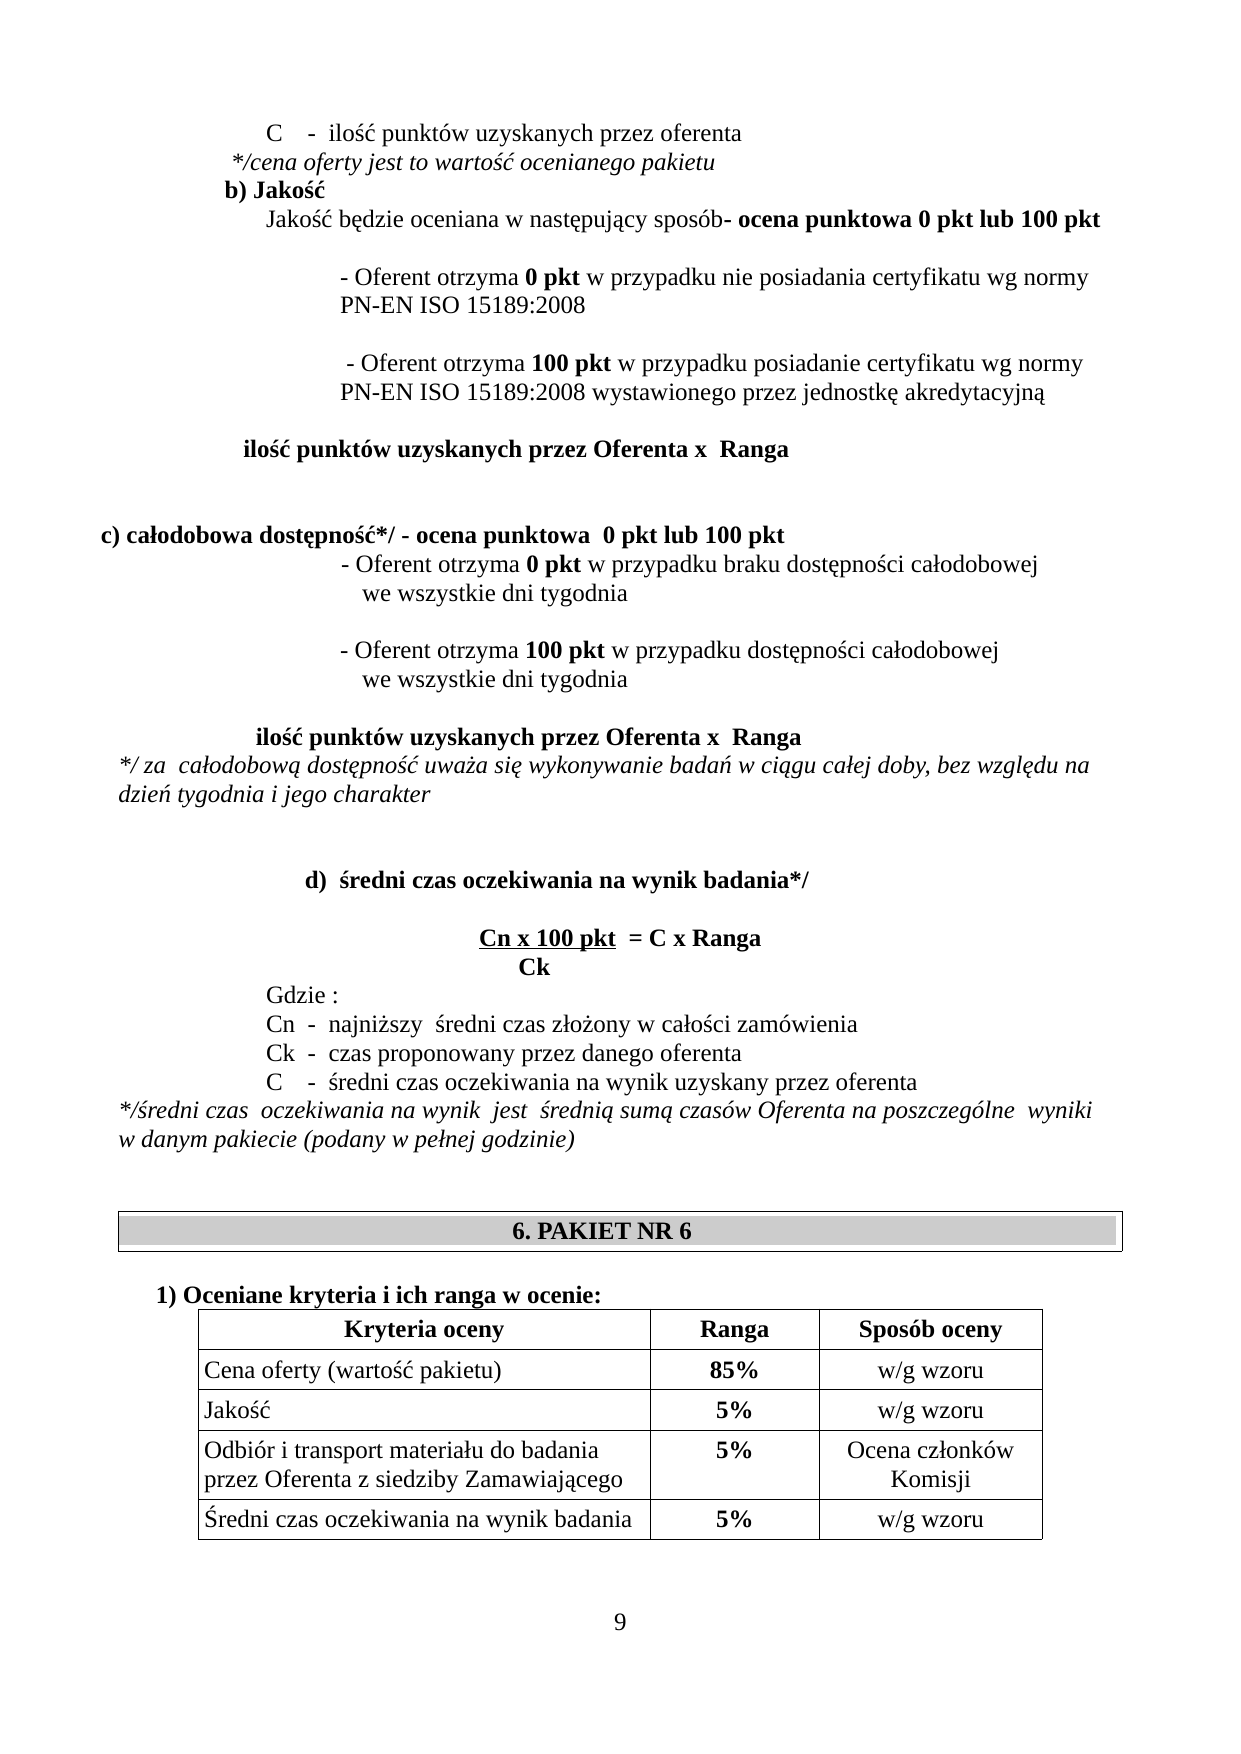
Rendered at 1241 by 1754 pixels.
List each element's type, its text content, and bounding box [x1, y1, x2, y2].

table_cell 5% [651, 1431, 819, 1498]
table_cell Jakość [199, 1390, 650, 1429]
list we wszystkie dni tygodnia [118, 578, 1122, 607]
text 1) Oceniane kryteria i ich ranga w ocenie: [82, 1280, 1122, 1308]
text Ck - czas proponowany przez danego oferenta [118, 1038, 1122, 1067]
text d) średni czas oczekiwania na wynik badania*/ [83, 866, 1122, 894]
text */średni czas oczekiwania na wynik jest średnią sumą czasów Oferenta na poszczególne wyniki [118, 1096, 1122, 1124]
text Jakość będzie oceniana w następujący sposób- ocena punktowa 0 pkt lub 100 pkt [118, 204, 1122, 233]
text w danym pakiecie (podany w pełnej godzinie) [118, 1124, 1122, 1153]
text - Oferent otrzyma 100 pkt w przypadku posiadanie certyfikatu wg normy PN-EN ISO 15189:2008 wystawionego przez jednostkę akredytacyjną [118, 348, 1122, 406]
text Cn x 100 pkt = C x Ranga [118, 923, 1122, 952]
table_cell 5% [651, 1500, 819, 1539]
table_header Sposób oceny [820, 1310, 1042, 1349]
text b) Jakość [0, 176, 1122, 204]
table_header Ranga [651, 1310, 819, 1349]
text - Oferent otrzyma 0 pkt w przypadku nie posiadania certyfikatu wg normy PN-EN ISO 15189:2008 [118, 262, 1122, 319]
text c) całodobowa dostępność*/ - ocena punktowa 0 pkt lub 100 pkt [0, 521, 1122, 549]
table_header 6. PAKIET NR 6 [119, 1212, 1122, 1251]
text - Oferent otrzyma 0 pkt w przypadku braku dostępności całodobowej [118, 549, 1122, 578]
table_cell Ocena członków Komisji [820, 1431, 1042, 1498]
table_cell Cena oferty (wartość pakietu) [199, 1350, 650, 1389]
text Ck [118, 952, 1122, 981]
text - Oferent otrzyma 100 pkt w przypadku dostępności całodobowej [118, 636, 1122, 664]
table_cell w/g wzoru [820, 1500, 1042, 1539]
table_cell Odbiór i transport materiału do badania przez Oferenta z siedziby Zamawiającego [199, 1431, 650, 1498]
table_cell w/g wzoru [820, 1390, 1042, 1429]
table_cell 85% [651, 1350, 819, 1389]
text */ za całodobową dostępność uważa się wykonywanie badań w ciągu całej doby, bez względu na dzień tygodnia i jego charakter [118, 751, 1122, 808]
text C - średni czas oczekiwania na wynik uzyskany przez oferenta [118, 1067, 1122, 1096]
text Cn - najniższy średni czas złożony w całości zamówienia [118, 1009, 1122, 1038]
table_header Kryteria oceny [199, 1310, 650, 1349]
text ilość punktów uzyskanych przez Oferenta x Ranga [118, 434, 1122, 463]
table_cell w/g wzoru [820, 1350, 1042, 1389]
table_cell 5% [651, 1390, 819, 1429]
text C - ilość punktów uzyskanych przez oferenta [118, 118, 1122, 147]
text Gdzie : [118, 981, 1122, 1009]
text */cena oferty jest to wartość ocenianego pakietu [118, 147, 1122, 176]
table_cell Średni czas oczekiwania na wynik badania [199, 1500, 650, 1539]
text we wszystkie dni tygodnia [118, 664, 1122, 693]
text ilość punktów uzyskanych przez Oferenta x Ranga [118, 722, 1122, 751]
